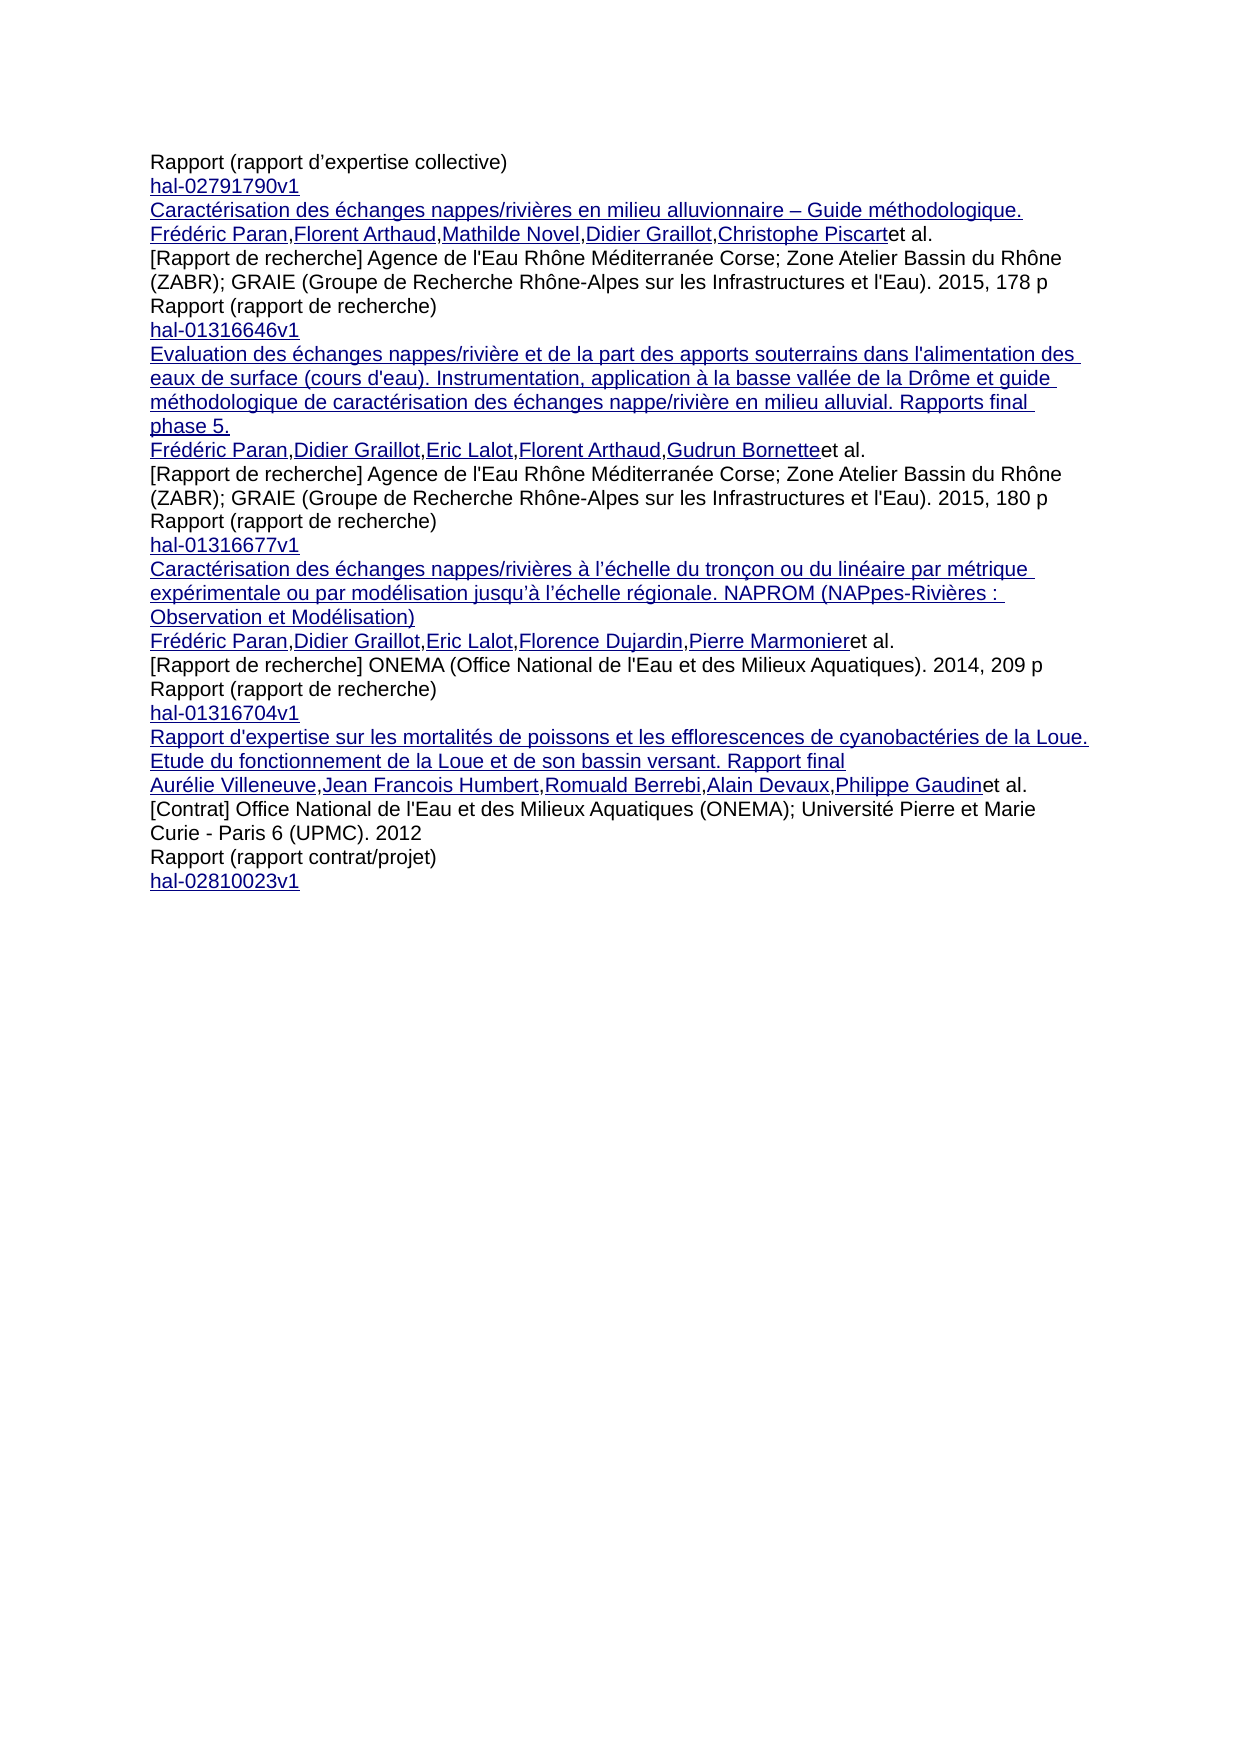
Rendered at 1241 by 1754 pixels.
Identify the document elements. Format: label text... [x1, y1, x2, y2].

table_cell Caractérisation des échanges nappes/rivières en milieu alluvionnaire – Guide méthodologique. Frédéric Paran,Florent Arthaud,Mathilde Novel,Didier Graillot,Christophe Piscartet al. [Rapport de recherche] Agence de l'Eau Rhône Méditerranée Corse; Zone Atelier Bassin du Rhône (ZABR); GRAIE (Groupe de Recherche Rhône-Alpes sur les Infrastructures et l'Eau). 2015, 178 p Rapport (rapport de recherche) hal-01316646v1 [150, 198, 1090, 342]
table_cell Rapport d'expertise sur les mortalités de poissons et les efflorescences de cyanobactéries de la Loue. Etude du fonctionnement de la Loue et de son bassin versant. Rapport final Aurélie Villeneuve,Jean Francois Humbert,Romuald Berrebi,Alain Devaux,Philippe Gaudinet al. [Contrat] Office National de l'Eau et des Milieux Aquatiques (ONEMA); Université Pierre et Marie Curie - Paris 6 (UPMC). 2012 Rapport (rapport contrat/projet) hal-02810023v1 [150, 725, 1090, 893]
table_cell Rapport (rapport d’expertise collective) hal-02791790v1 [150, 150, 1090, 198]
table_cell Caractérisation des échanges nappes/rivières à l’échelle du tronçon ou du linéaire par métrique expérimentale ou par modélisation jusqu’à l’échelle régionale. NAPROM (NAPpes-Rivières : Observation et Modélisation) Frédéric Paran,Didier Graillot,Eric Lalot,Florence Dujardin,Pierre Marmonieret al. [Rapport de recherche] ONEMA (Office National de l'Eau et des Milieux Aquatiques). 2014, 209 p Rapport (rapport de recherche) hal-01316704v1 [150, 557, 1090, 725]
table_cell Evaluation des échanges nappes/rivière et de la part des apports souterrains dans l'alimentation des eaux de surface (cours d'eau). Instrumentation, application à la basse vallée de la Drôme et guide méthodologique de caractérisation des échanges nappe/rivière en milieu alluvial. Rapports final phase 5. Frédéric Paran,Didier Graillot,Eric Lalot,Florent Arthaud,Gudrun Bornetteet al. [Rapport de recherche] Agence de l'Eau Rhône Méditerranée Corse; Zone Atelier Bassin du Rhône (ZABR); GRAIE (Groupe de Recherche Rhône-Alpes sur les Infrastructures et l'Eau). 2015, 180 p Rapport (rapport de recherche) hal-01316677v1 [150, 342, 1090, 557]
